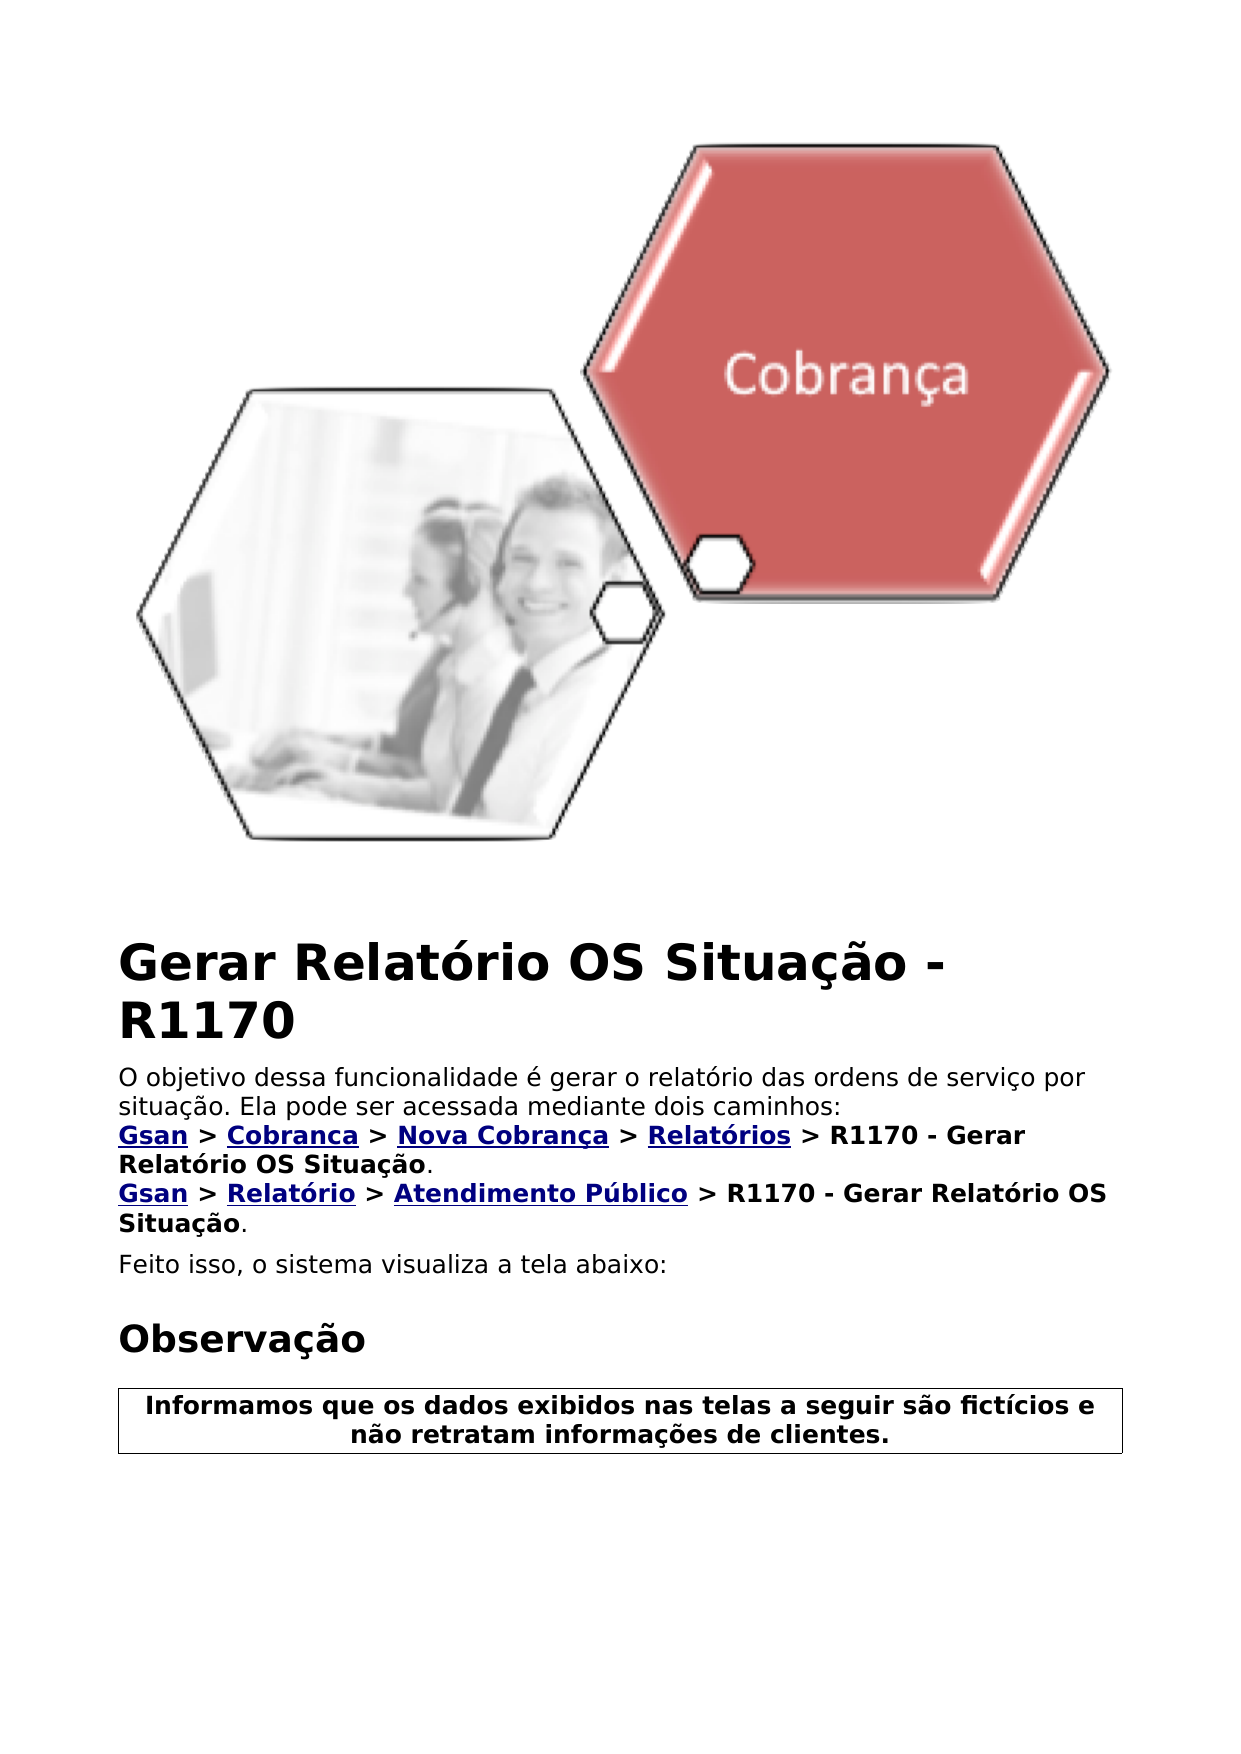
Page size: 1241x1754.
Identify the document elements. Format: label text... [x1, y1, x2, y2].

subtitle Observação [118, 1317, 1122, 1361]
text Feito isso, o sistema visualiza a tela abaixo: [118, 1251, 1122, 1280]
picture [118, 118, 1123, 868]
subtitle Gerar Relatório OS Situação - R1170 [118, 934, 1122, 1051]
text O objetivo dessa funcionalidade é gerar o relatório das ordens de serviço por situação. Ela pode ser acessada mediante dois caminhos: Gsan > Cobranca > Nova Cobrança > Relatórios > R1170 - Gerar Relatório OS Situação. Gsan > Relatório > Atendimento Público > R1170 - Gerar Relatório OS Situação. [118, 1063, 1122, 1238]
table_header Informamos que os dados exibidos nas telas a seguir são fictícios e não retratam informações de clientes. [119, 1389, 1122, 1452]
